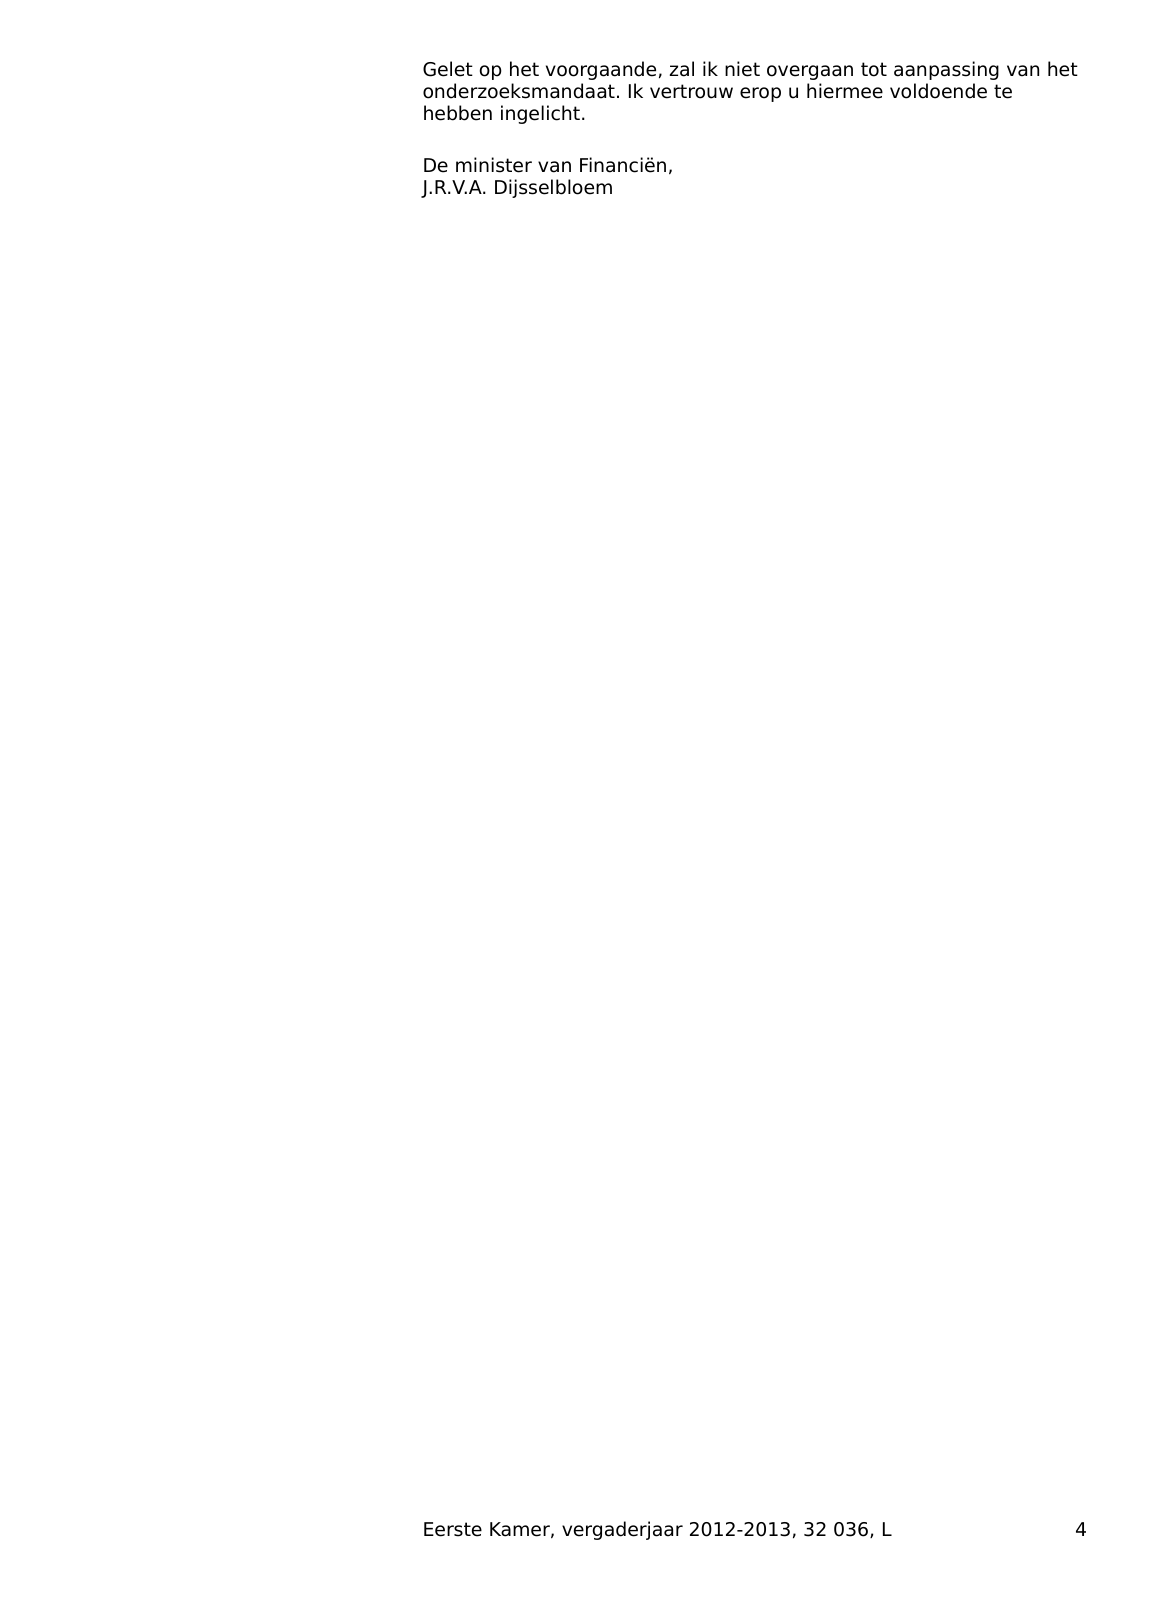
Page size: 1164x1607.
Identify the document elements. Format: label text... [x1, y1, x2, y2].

text Gelet op het voorgaande, zal ik niet overgaan tot aanpassing van het onderzoeksmandaat. Ik vertrouw erop u hiermee voldoende te hebben ingelicht. [422, 59, 1087, 125]
text De minister van Financiën, J.R.V.A. Dijsselbloem [422, 155, 1087, 199]
